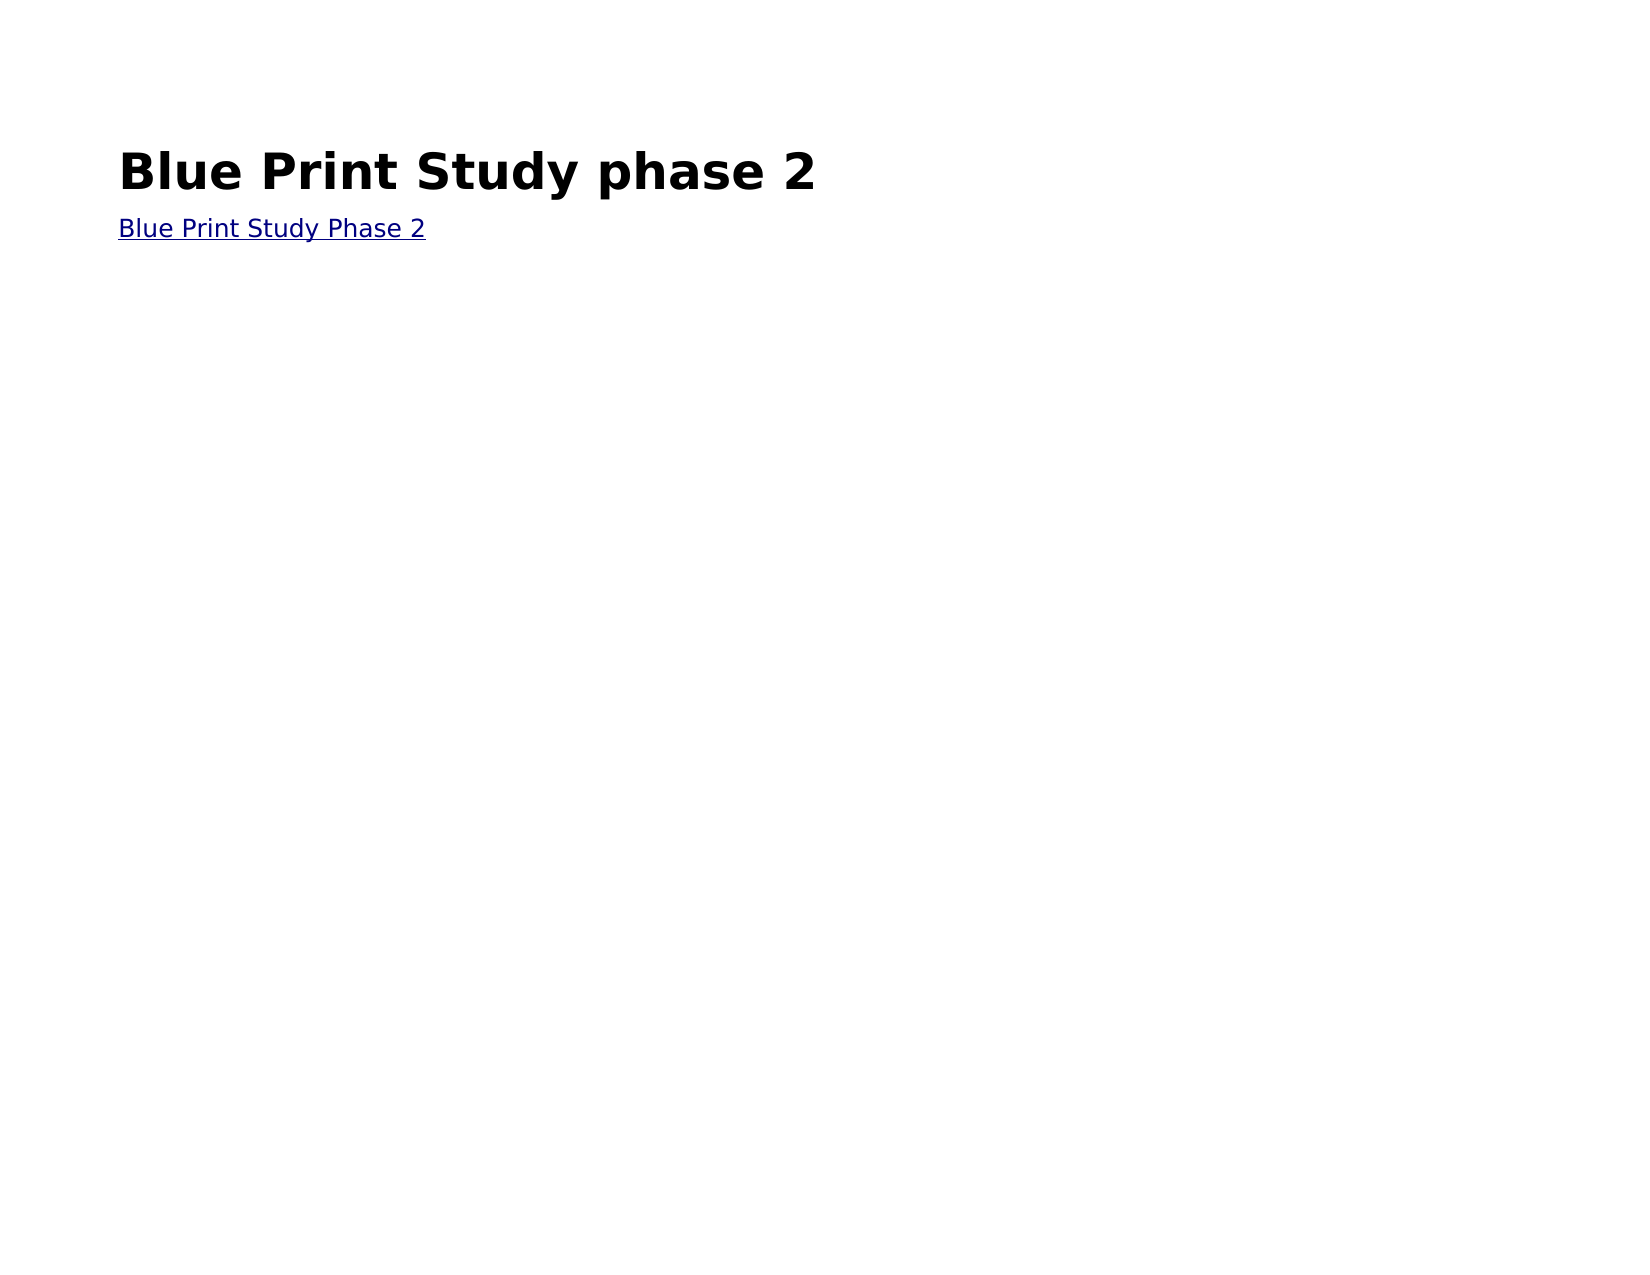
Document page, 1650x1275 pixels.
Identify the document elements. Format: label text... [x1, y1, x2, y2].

subtitle Blue Print Study phase 2 [118, 143, 1532, 201]
text Blue Print Study Phase 2 [118, 214, 1532, 243]
